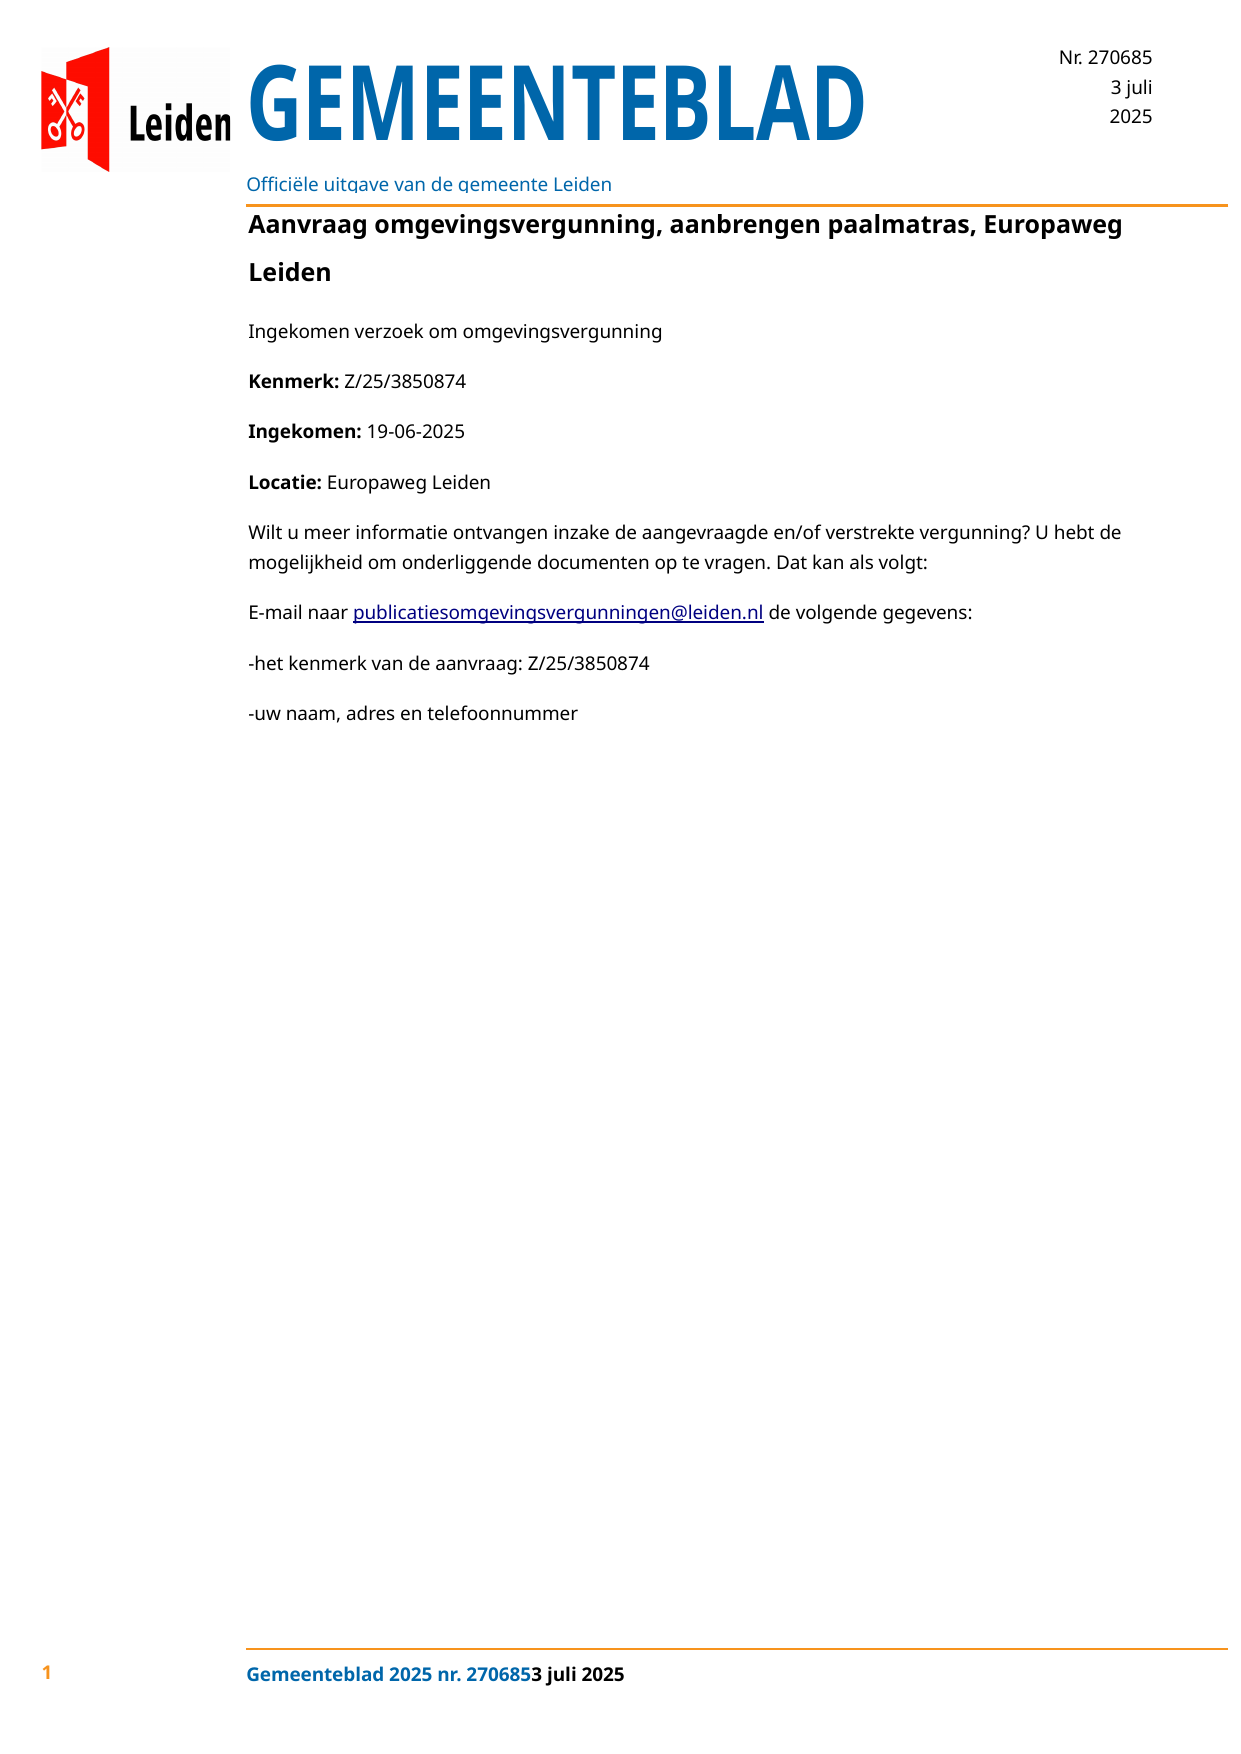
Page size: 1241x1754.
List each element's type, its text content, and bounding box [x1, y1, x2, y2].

text Wilt u meer informatie ontvangen inzake de aangevraagde en/of verstrekte vergunning? U hebt de mogelijkheid om onderliggende documenten op te vragen. Dat kan als volgt: [248, 519, 1152, 575]
text -uw naam, adres en telefoonnummer [248, 700, 1152, 726]
text Locatie: Europaweg Leiden [248, 469, 1152, 495]
text Ingekomen: 19-06-2025 [248, 419, 1152, 444]
text -het kenmerk van de aanvraag: Z/25/3850874 [248, 650, 1152, 676]
text E-mail naar publicatiesomgevingsvergunningen@leiden.nl de volgende gegevens: [248, 599, 1152, 625]
text Aanvraag omgevingsvergunning, aanbrengen paalmatras, Europaweg Leiden [248, 207, 1152, 288]
text Kenmerk: Z/25/3850874 [248, 368, 1152, 394]
picture [41, 47, 231, 172]
text Ingekomen verzoek om omgevingsvergunning [248, 318, 1152, 344]
